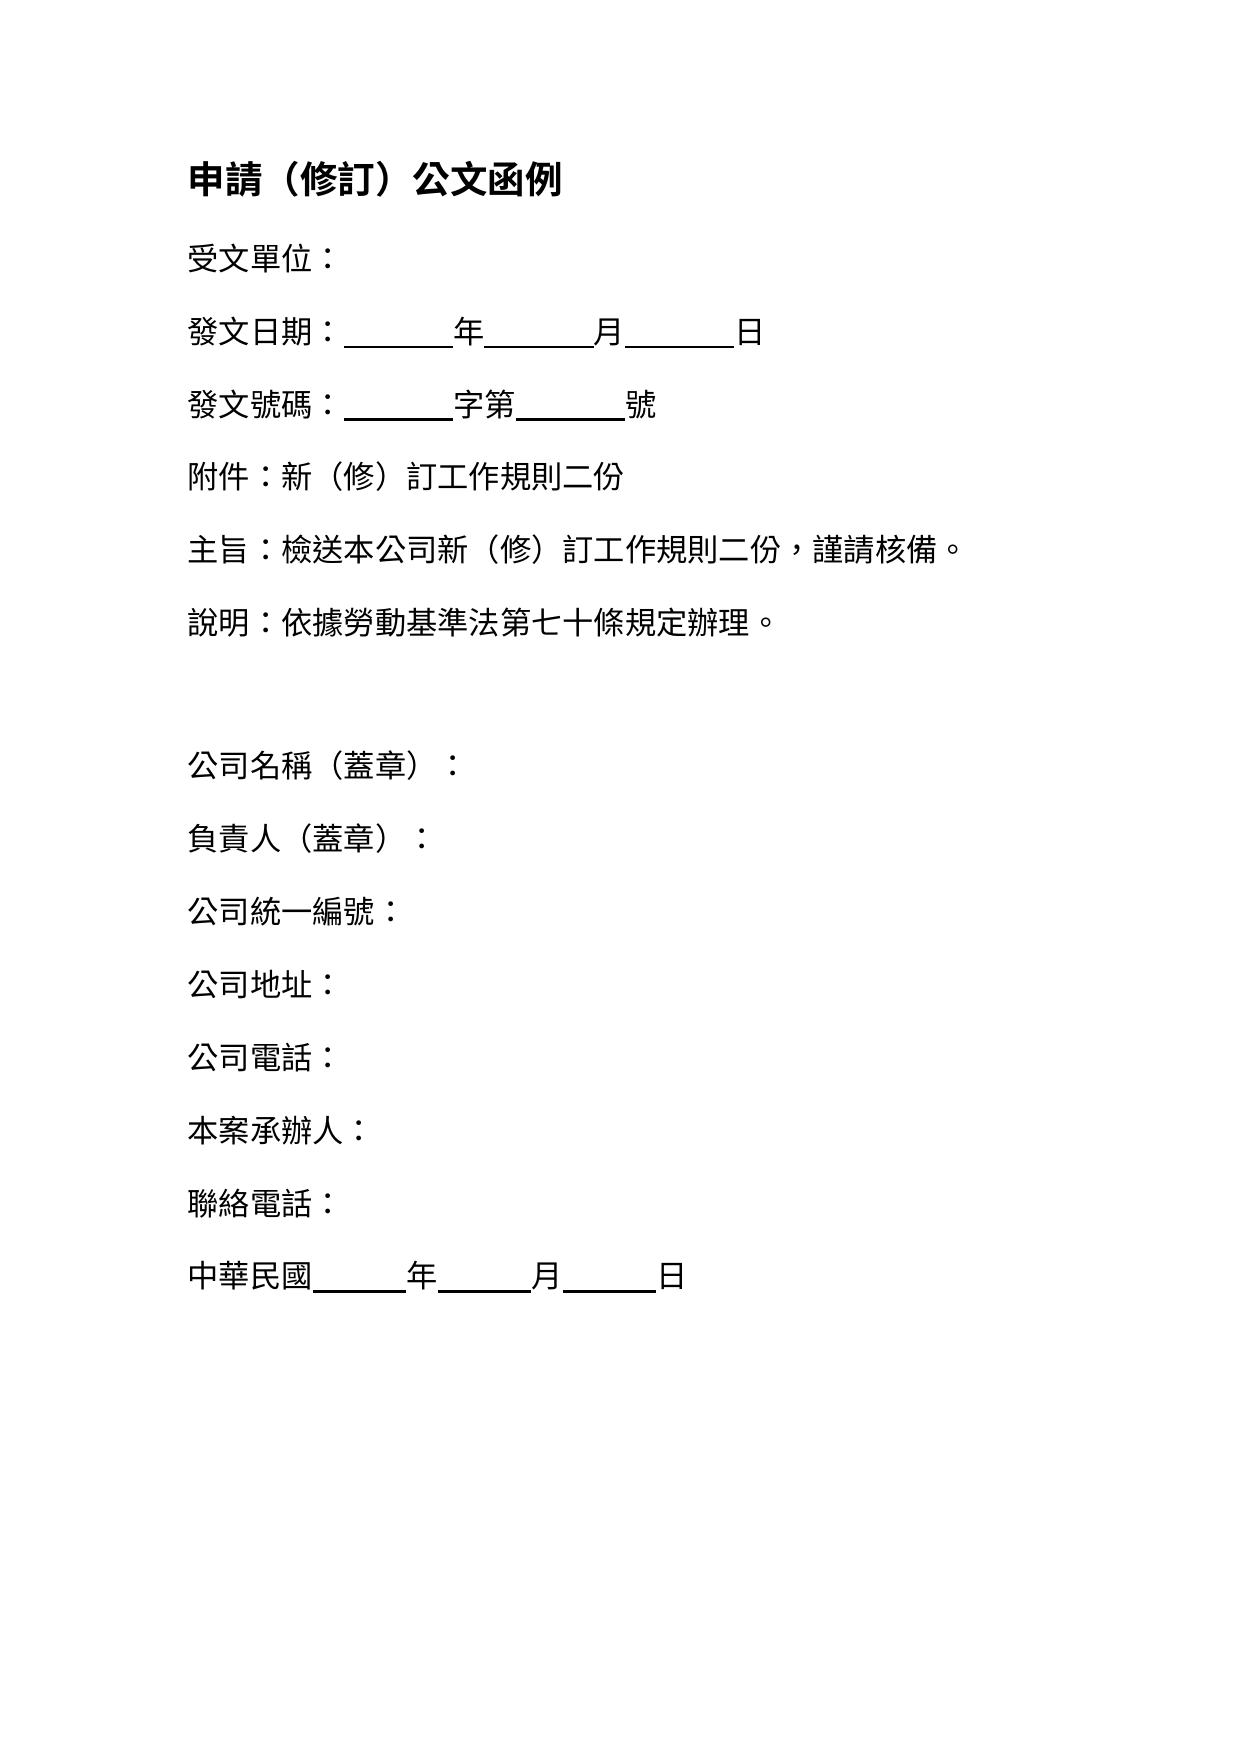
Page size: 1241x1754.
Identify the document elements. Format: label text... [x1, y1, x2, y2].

text 附件：新（修）訂工作規則二份 [187, 453, 1053, 498]
text 發文日期： 年 月 日 [187, 307, 1053, 352]
text 發文號碼： 字第 號 [187, 380, 1053, 425]
text 說明：依據勞動基準法第七十條規定辦理。 [187, 598, 1053, 644]
text 公司名稱（蓋章）： [187, 741, 1053, 786]
text 受文單位： [187, 234, 1053, 279]
text 中華民國 年 月 日 [187, 1252, 1053, 1297]
text 本案承辦人： [187, 1106, 1053, 1151]
text 公司統一編號： [187, 887, 1053, 932]
text 申請（修訂）公文函例 [187, 150, 1053, 204]
text 負責人（蓋章）： [187, 814, 1053, 859]
text 聯絡電話： [187, 1179, 1053, 1224]
text 主旨：檢送本公司新（修）訂工作規則二份，謹請核備。 [187, 526, 1053, 571]
text 公司地址： [187, 960, 1053, 1005]
text 公司電話： [187, 1033, 1053, 1078]
